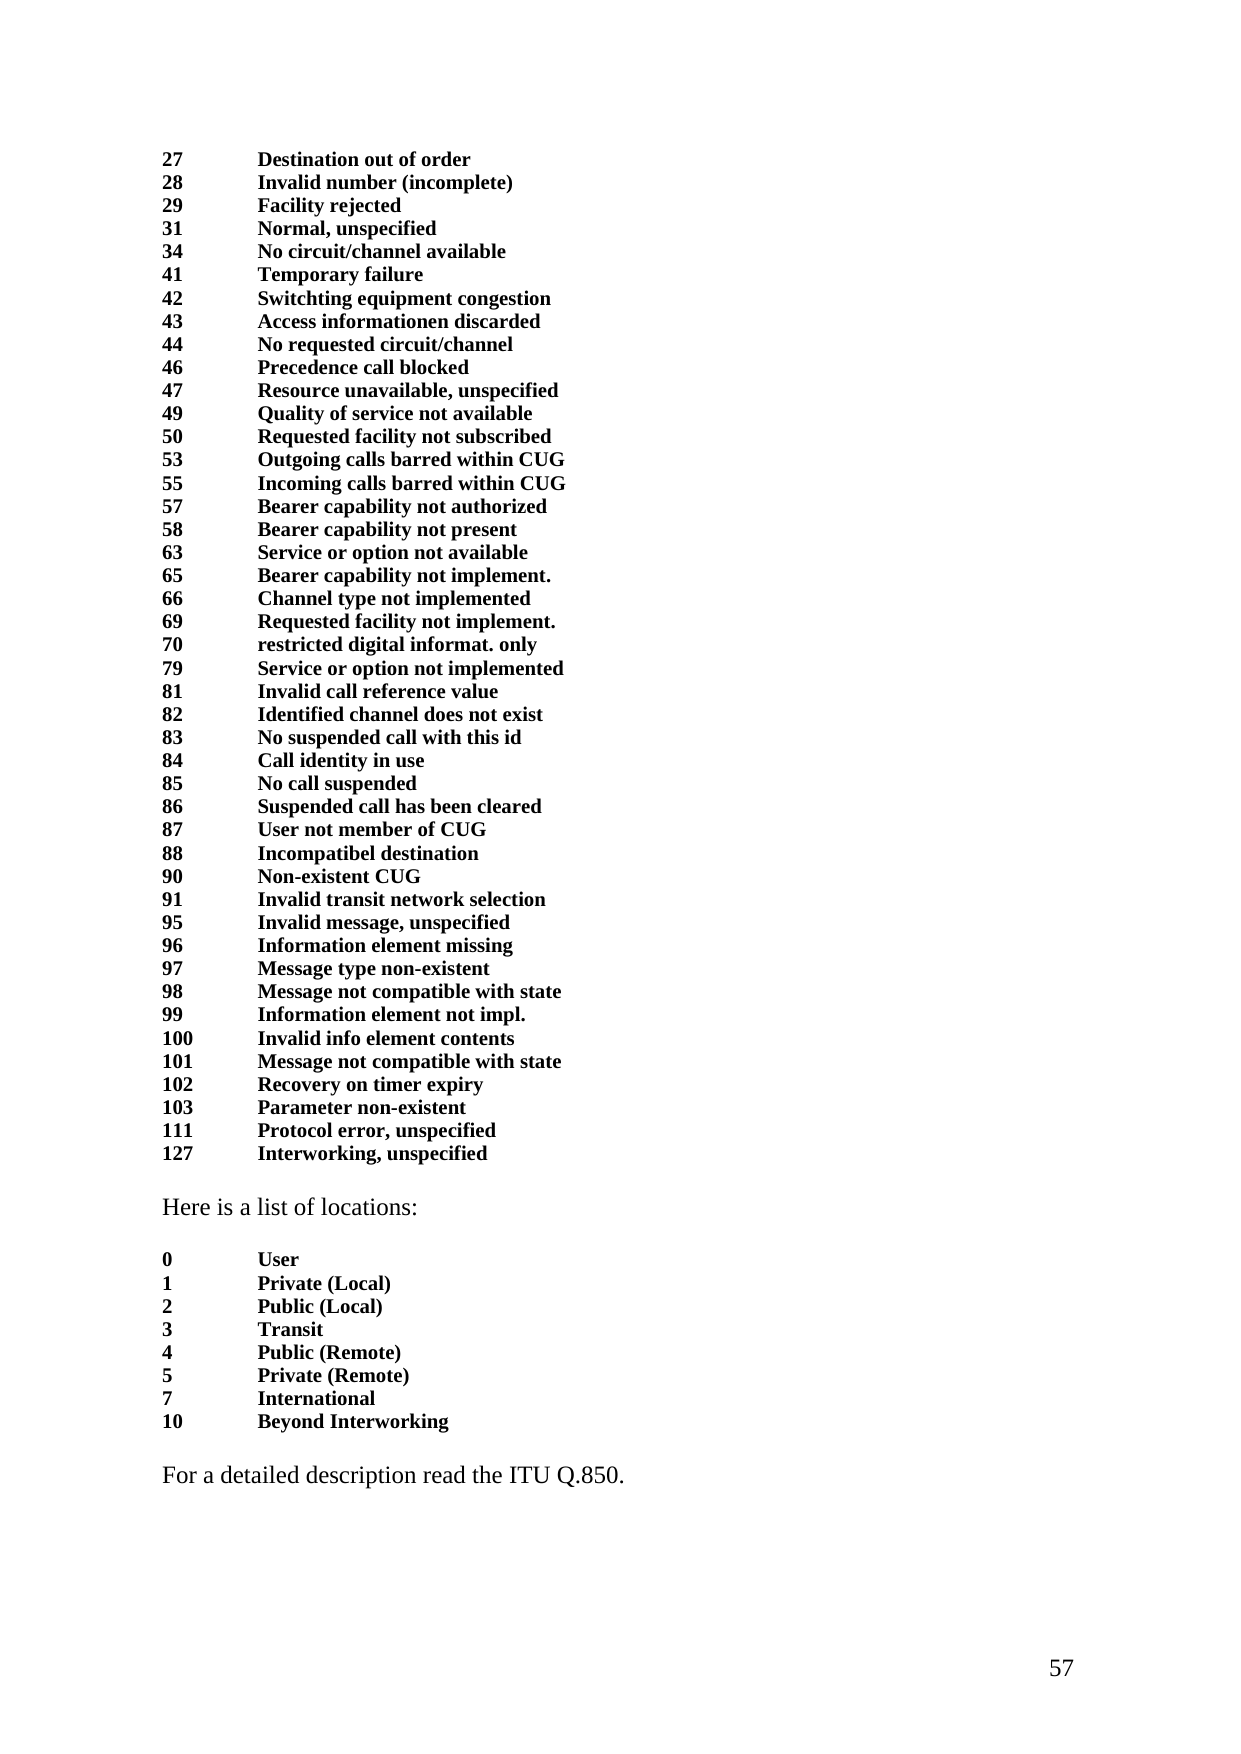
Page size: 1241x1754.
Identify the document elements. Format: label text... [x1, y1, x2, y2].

text 102 Recovery on timer expiry [162, 1073, 1092, 1096]
text 69 Requested facility not implement. [162, 610, 1092, 633]
text 101 Message not compatible with state [162, 1049, 1092, 1073]
text 28 Invalid number (incomplete) [162, 171, 1092, 194]
text 58 Bearer capability not present [162, 518, 1092, 541]
text 127 Interworking, unspecified [162, 1142, 1092, 1165]
text 31 Normal, unspecified [162, 217, 1092, 240]
text 34 No circuit/channel available [162, 240, 1092, 263]
text 46 Precedence call blocked [162, 356, 1092, 379]
text 5 Private (Remote) [162, 1364, 1092, 1387]
text 10 Beyond Interworking [162, 1410, 1092, 1433]
text 97 Message type non-existent [162, 957, 1092, 980]
text 4 Public (Remote) [162, 1341, 1092, 1364]
text 88 Incompatibel destination [162, 841, 1092, 864]
text 66 Channel type not implemented [162, 587, 1092, 610]
text 50 Requested facility not subscribed [162, 425, 1092, 448]
text 49 Quality of service not available [162, 402, 1092, 425]
text 85 No call suspended [162, 772, 1092, 795]
text 27 Destination out of order [162, 148, 1092, 171]
text 81 Invalid call reference value [162, 679, 1092, 703]
text 44 No requested circuit/channel [162, 333, 1092, 356]
text 90 Non-existent CUG [162, 864, 1092, 888]
text 100 Invalid info element contents [162, 1026, 1092, 1049]
text 99 Information element not impl. [162, 1003, 1092, 1026]
text 55 Incoming calls barred within CUG [162, 471, 1092, 494]
text 83 No suspended call with this id [162, 726, 1092, 749]
text 7 International [162, 1387, 1092, 1410]
text 63 Service or option not available [162, 541, 1092, 564]
text For a detailed description read the ITU Q.850. [162, 1461, 1092, 1489]
text Here is a list of locations: [162, 1193, 1092, 1221]
text 47 Resource unavailable, unspecified [162, 379, 1092, 402]
text 0 User [162, 1248, 1092, 1271]
text 95 Invalid message, unspecified [162, 911, 1092, 934]
text 3 Transit [162, 1318, 1092, 1341]
text 79 Service or option not implemented [162, 656, 1092, 679]
text 86 Suspended call has been cleared [162, 795, 1092, 818]
text 82 Identified channel does not exist [162, 703, 1092, 726]
text 57 Bearer capability not authorized [162, 494, 1092, 518]
text 96 Information element missing [162, 934, 1092, 957]
text 29 Facility rejected [162, 194, 1092, 217]
text 111 Protocol error, unspecified [162, 1119, 1092, 1142]
text 43 Access informationen discarded [162, 309, 1092, 333]
text 1 Private (Local) [162, 1271, 1092, 1294]
text 98 Message not compatible with state [162, 980, 1092, 1003]
text 65 Bearer capability not implement. [162, 564, 1092, 587]
text 2 Public (Local) [162, 1294, 1092, 1318]
text 84 Call identity in use [162, 749, 1092, 772]
text 41 Temporary failure [162, 263, 1092, 286]
text 87 User not member of CUG [162, 818, 1092, 841]
text 91 Invalid transit network selection [162, 888, 1092, 911]
text 70 restricted digital informat. only [162, 633, 1092, 656]
text 103 Parameter non-existent [162, 1096, 1092, 1119]
text 53 Outgoing calls barred within CUG [162, 448, 1092, 471]
text 42 Switchting equipment congestion [162, 286, 1092, 309]
